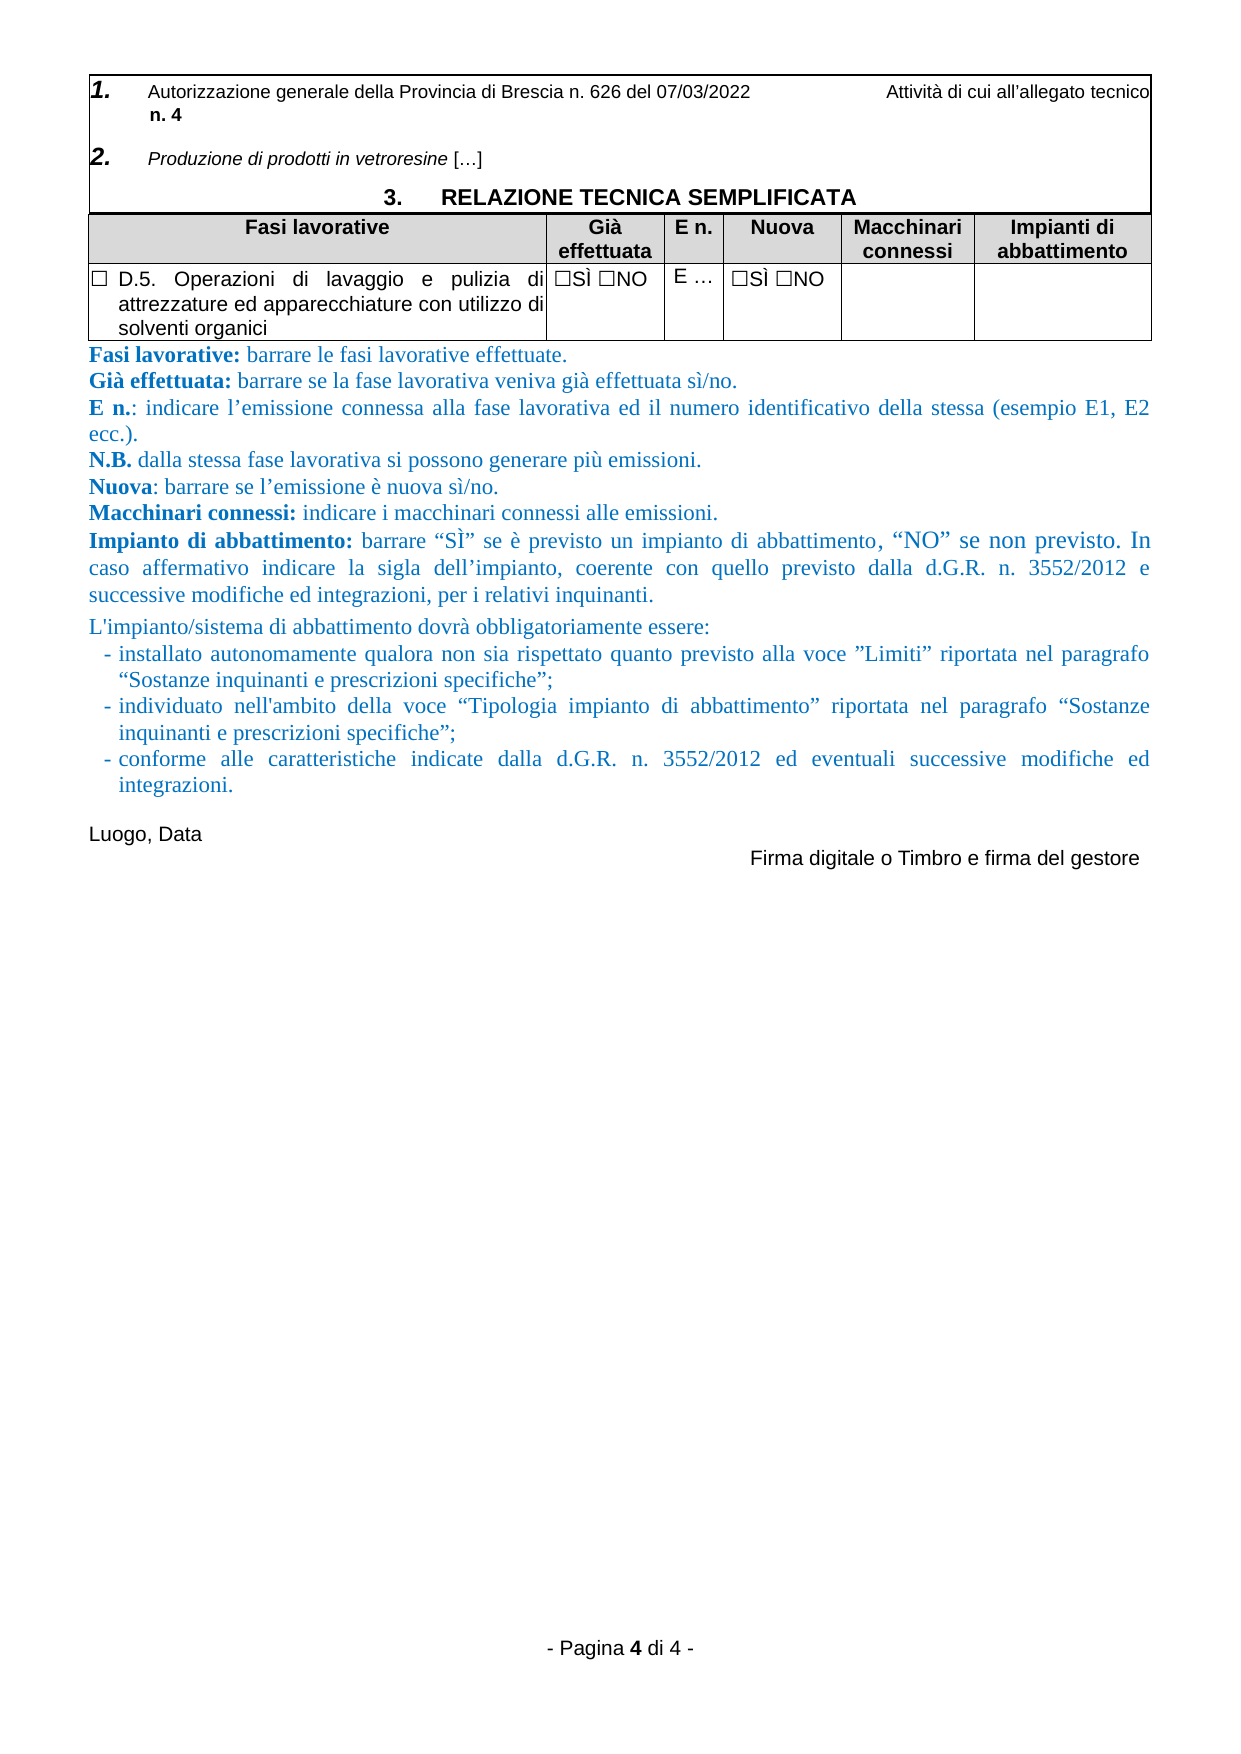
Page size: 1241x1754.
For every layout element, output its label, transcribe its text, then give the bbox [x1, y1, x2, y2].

text Fasi lavorative: barrare le fasi lavorative effettuate. [89, 341, 1152, 367]
table_cell ☐ D.5. Operazioni di lavaggio e pulizia di attrezzature ed apparecchiature con utilizzo di solventi organici [89, 264, 546, 340]
list individuato nell'ambito della voce “Tipologia impianto di abbattimento” riportata nel paragrafo “Sostanze inquinanti e prescrizioni specifiche”; [103, 692, 1152, 745]
text Luogo, Data [89, 822, 1152, 846]
table_cell E … [665, 264, 723, 340]
text E n.: indicare l’emissione connessa alla fase lavorativa ed il numero identificativo della stessa (esempio E1, E2 ecc.). [89, 394, 1152, 446]
table_cell ☐SÌ ☐NO [547, 264, 664, 340]
table_header Macchinari connessi [842, 215, 974, 263]
list conforme alle caratteristiche indicate dalla d.G.R. n. 3552/2012 ed eventuali successive modifiche ed integrazioni. [103, 745, 1152, 798]
table_cell [842, 264, 974, 340]
table_header E n. [665, 215, 723, 263]
table_header Fasi lavorative [89, 215, 546, 263]
text Già effettuata: barrare se la fase lavorativa veniva già effettuata sì/no. [89, 367, 1152, 394]
list installato autonomamente qualora non sia rispettato quanto previsto alla voce ”Limiti” riportata nel paragrafo “Sostanze inquinanti e prescrizioni specifiche”; [103, 639, 1152, 692]
text Nuova: barrare se l’emissione è nuova sì/no. [89, 473, 1152, 499]
table_header Nuova [724, 215, 841, 263]
table_header Impianti di abbattimento [975, 215, 1151, 263]
text N.B. dalla stessa fase lavorativa si possono generare più emissioni. [89, 446, 1152, 473]
table_cell [975, 264, 1151, 340]
text Impianto di abbattimento: barrare “SÌ” se è previsto un impianto di abbattimento, “NO” se non previsto. In caso affermativo indicare la sigla dell’impianto, coerente con quello previsto dalla d.G.R. n. 3552/2012 e successive modifiche ed integrazioni, per i relativi inquinanti. [89, 526, 1152, 607]
text L'impianto/sistema di abbattimento dovrà obbligatoriamente essere: [89, 613, 1152, 639]
text Macchinari connessi: indicare i macchinari connessi alle emissioni. [89, 499, 1152, 526]
table_header Già effettuata [547, 215, 664, 263]
table_cell ☐SÌ ☐NO [724, 264, 841, 340]
text Firma digitale o Timbro e firma del gestore [738, 846, 1152, 869]
